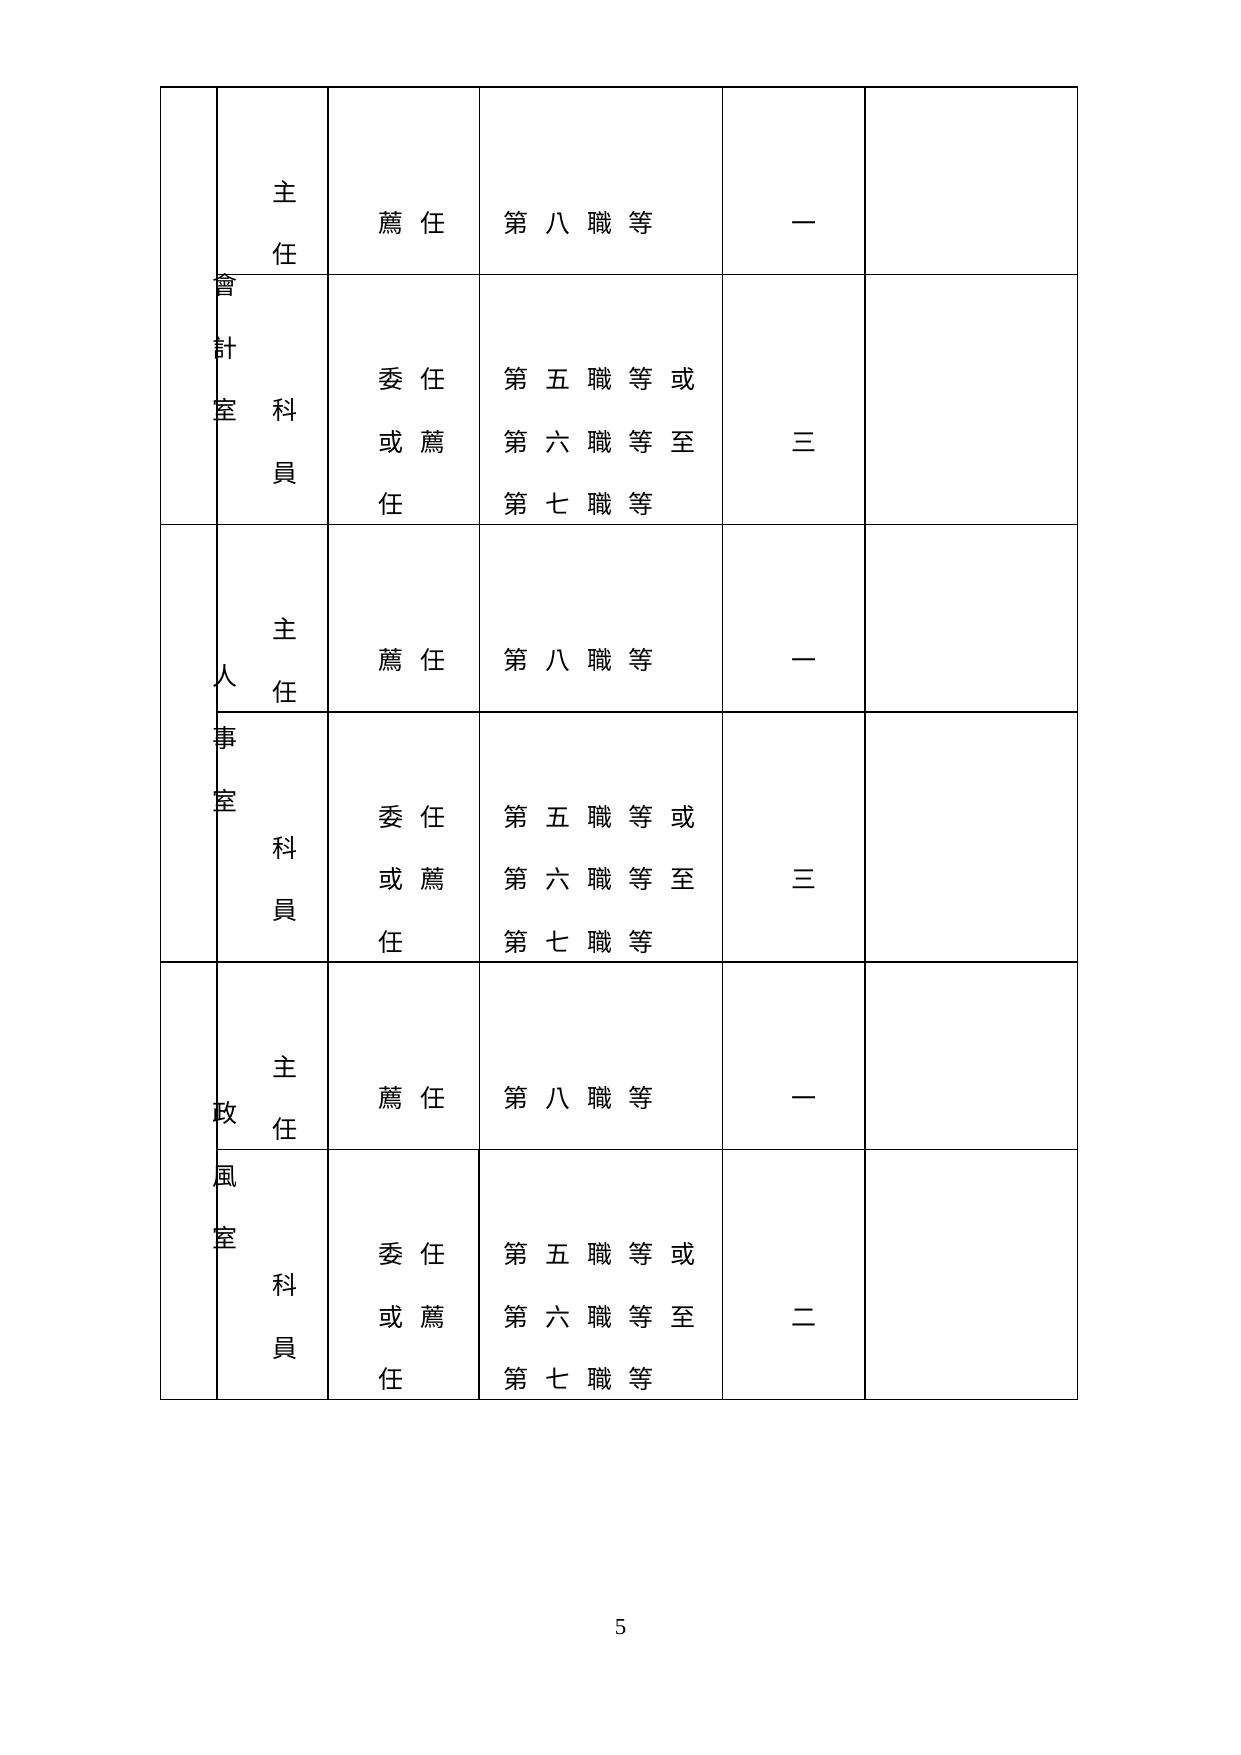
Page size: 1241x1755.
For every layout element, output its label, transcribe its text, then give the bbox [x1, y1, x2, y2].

table_cell [866, 525, 1077, 711]
table_cell 一 [723, 963, 864, 1148]
table_cell 薦任 [329, 88, 479, 273]
table_cell 薦任 [329, 525, 479, 711]
table_cell 科員 [218, 713, 327, 961]
table_cell [866, 963, 1077, 1148]
table_cell 會計室 [161, 88, 216, 523]
table_cell 一 [723, 525, 864, 711]
table_cell 第五職等或第六職等至第七職等 [480, 713, 722, 961]
table_cell 主任 [218, 525, 327, 711]
table_cell [866, 1150, 1077, 1398]
table_cell [866, 275, 1077, 523]
table_cell 第八職等 [480, 525, 722, 711]
table_cell 第八職等 [480, 88, 722, 273]
table_cell 第五職等或第六職等至第七職等 [480, 1150, 722, 1398]
table_cell 第五職等或第六職等至第七職等 [480, 275, 722, 523]
table_cell 三 [723, 713, 864, 961]
table_cell 二 [723, 1150, 864, 1398]
table_cell 薦任 [329, 963, 479, 1148]
table_cell 委任或薦任 [329, 275, 479, 523]
table_cell 科員 [218, 275, 327, 523]
table_cell [866, 713, 1077, 961]
table_cell 人事室 [161, 525, 216, 961]
table_cell 委任或薦任 [329, 1150, 478, 1398]
table_cell 第八職等 [480, 963, 722, 1148]
table_cell 一 [723, 88, 864, 273]
table_cell 主任 [218, 88, 327, 273]
table_cell 政風室 [161, 963, 216, 1398]
table_cell 委任或薦任 [329, 713, 479, 961]
table_cell 科員 [218, 1150, 327, 1398]
table_cell 三 [723, 275, 864, 523]
table_cell [866, 88, 1077, 273]
table_cell 主任 [218, 963, 327, 1148]
